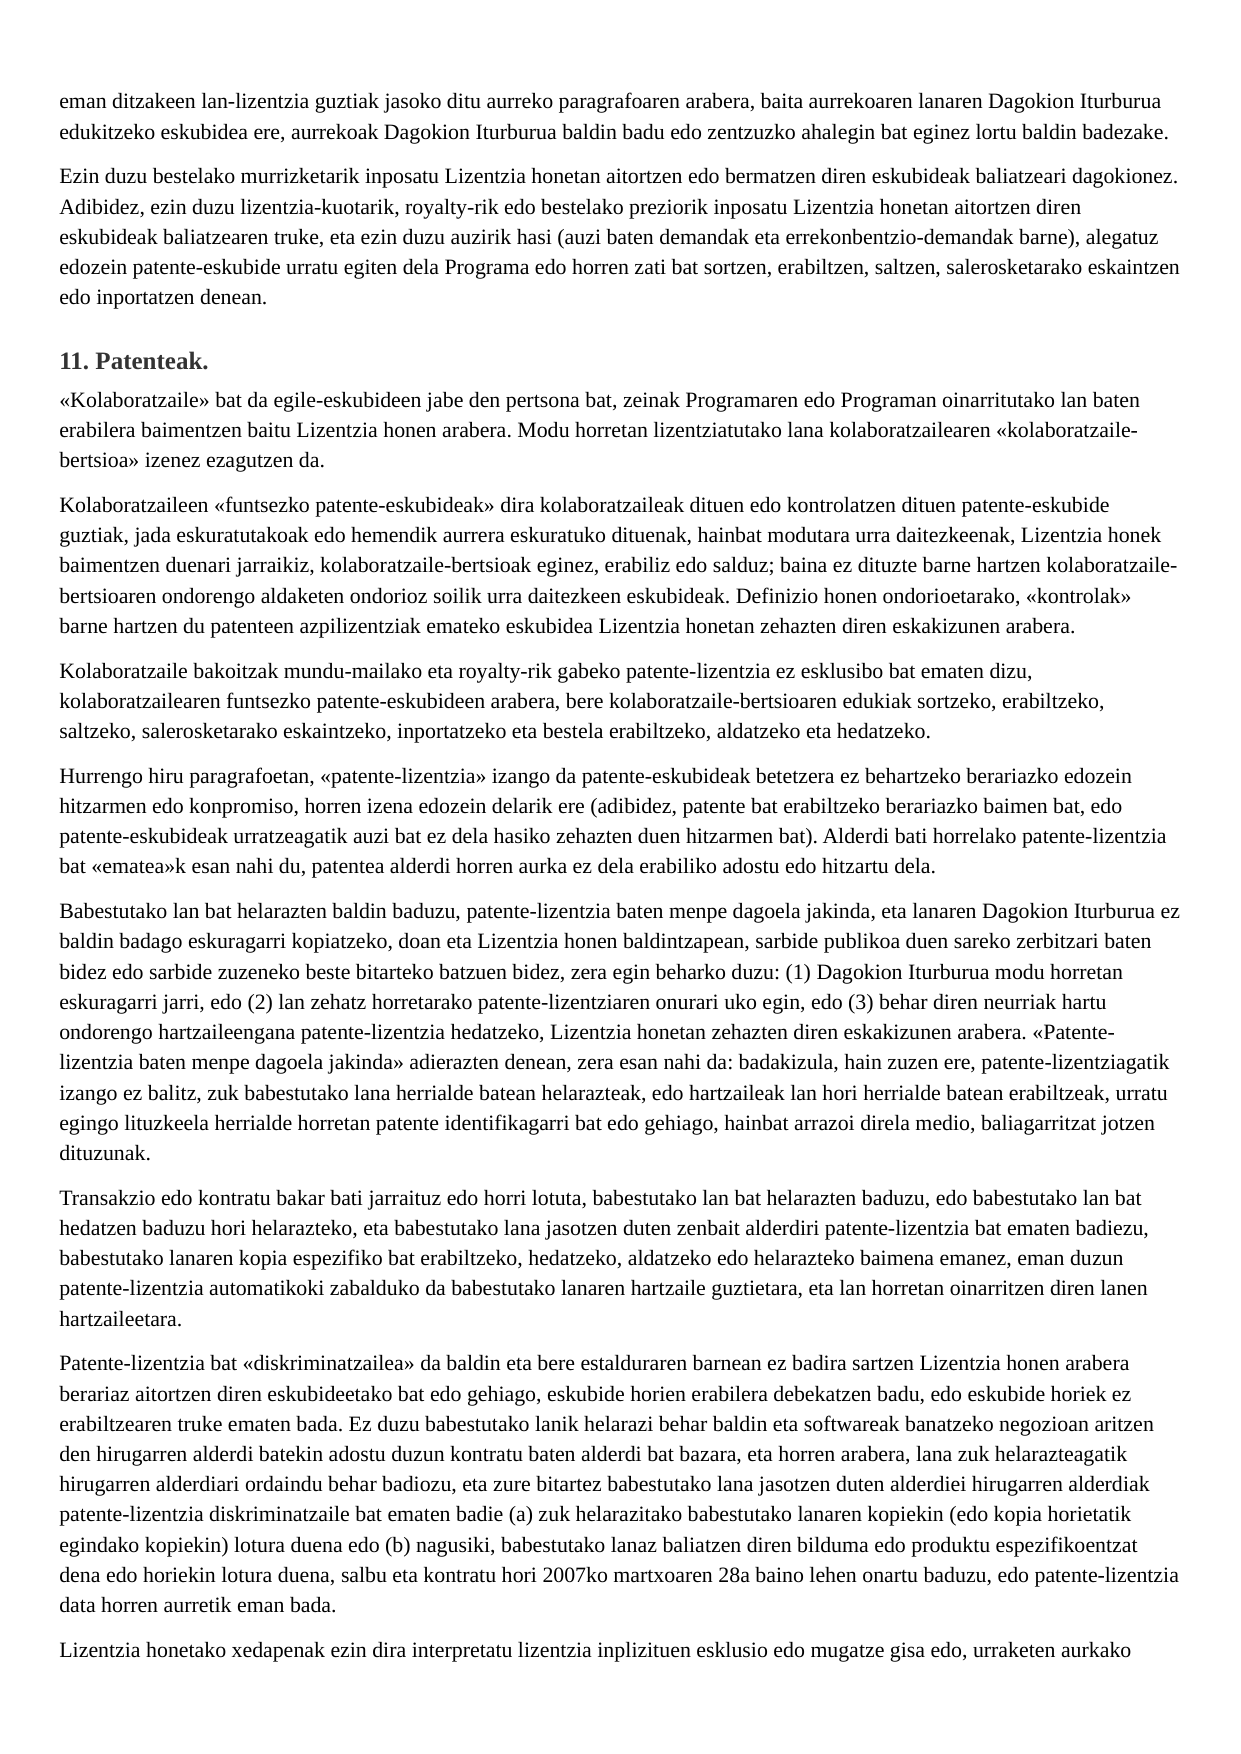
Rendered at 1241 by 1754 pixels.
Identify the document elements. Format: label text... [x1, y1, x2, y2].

text Babestutako lan bat helarazten baldin baduzu, patente-lizentzia baten menpe dagoela jakinda, eta lanaren Dagokion Iturburua ez baldin badago eskuragarri kopiatzeko, doan eta Lizentzia honen baldintzapean, sarbide publikoa duen sareko zerbitzari baten bidez edo sarbide zuzeneko beste bitarteko batzuen bidez, zera egin beharko duzu: (1) Dagokion Iturburua modu horretan eskuragarri jarri, edo (2) lan zehatz horretarako patente-lizentziaren onurari uko egin, edo (3) behar diren neurriak hartu ondorengo hartzaileengana patente-lizentzia hedatzeko, Lizentzia honetan zehazten diren eskakizunen arabera. «Patente-lizentzia baten menpe dagoela jakinda» adierazten denean, zera esan nahi da: badakizula, hain zuzen ere, patente-lizentziagatik izango ez balitz, zuk babestutako lana herrialde batean helarazteak, edo hartzaileak lan hori herrialde batean erabiltzeak, urratu egingo lituzkeela herrialde horretan patente identifikagarri bat edo gehiago, hainbat arrazoi direla medio, baliagarritzat jotzen dituzunak. [59, 898, 1181, 1165]
subtitle 11. Patenteak. [59, 346, 1181, 374]
text Hurrengo hiru paragrafoetan, «patente-lizentzia» izango da patente-eskubideak betetzera ez behartzeko berariazko edozein hitzarmen edo konpromiso, horren izena edozein delarik ere (adibidez, patente bat erabiltzeko berariazko baimen bat, edo patente-eskubideak urratzeagatik auzi bat ez dela hasiko zehazten duen hitzarmen bat). Alderdi bati horrelako patente-lizentzia bat «ematea»k esan nahi du, patentea alderdi horren aurka ez dela erabiliko adostu edo hitzartu dela. [59, 763, 1181, 879]
text Ezin duzu bestelako murrizketarik inposatu Lizentzia honetan aitortzen edo bermatzen diren eskubideak baliatzeari dagokionez. Adibidez, ezin duzu lizentzia-kuotarik, royalty-rik edo bestelako preziorik inposatu Lizentzia honetan aitortzen diren eskubideak baliatzearen truke, eta ezin duzu auzirik hasi (auzi baten demandak eta errekonbentzio-demandak barne), alegatuz edozein patente-eskubide urratu egiten dela Programa edo horren zati bat sortzen, erabiltzen, saltzen, salerosketarako eskaintzen edo inportatzen denean. [59, 163, 1181, 309]
text «Kolaboratzaile» bat da egile-eskubideen jabe den pertsona bat, zeinak Programaren edo Programan oinarritutako lan baten erabilera baimentzen baitu Lizentzia honen arabera. Modu horretan lizentziatutako lana kolaboratzailearen «kolaboratzaile-bertsioa» izenez ezagutzen da. [59, 387, 1181, 472]
text Lizentzia honetako xedapenak ezin dira interpretatu lizentzia inplizituen esklusio edo mugatze gisa edo, urraketen aurkako [59, 1637, 1181, 1662]
text Kolaboratzaile bakoitzak mundu-mailako eta royalty-rik gabeko patente-lizentzia ez esklusibo bat ematen dizu, kolaboratzailearen funtsezko patente-eskubideen arabera, bere kolaboratzaile-bertsioaren edukiak sortzeko, erabiltzeko, saltzeko, salerosketarako eskaintzeko, inportatzeko eta bestela erabiltzeko, aldatzeko eta hedatzeko. [59, 658, 1181, 743]
text Patente-lizentzia bat «diskriminatzailea» da baldin eta bere estalduraren barnean ez badira sartzen Lizentzia honen arabera berariaz aitortzen diren eskubideetako bat edo gehiago, eskubide horien erabilera debekatzen badu, edo eskubide horiek ez erabiltzearen truke ematen bada. Ez duzu babestutako lanik helarazi behar baldin eta softwareak banatzeko negozioan aritzen den hirugarren alderdi batekin adostu duzun kontratu baten alderdi bat bazara, eta horren arabera, lana zuk helarazteagatik hirugarren alderdiari ordaindu behar badiozu, eta zure bitartez babestutako lana jasotzen duten alderdiei hirugarren alderdiak patente-lizentzia diskriminatzaile bat ematen badie (a) zuk helarazitako babestutako lanaren kopiekin (edo kopia horietatik egindako kopiekin) lotura duena edo (b) nagusiki, babestutako lanaz baliatzen diren bilduma edo produktu espezifikoentzat dena edo horiekin lotura duena, salbu eta kontratu hori 2007ko martxoaren 28a baino lehen onartu baduzu, edo patente-lizentzia data horren aurretik eman bada. [59, 1350, 1181, 1617]
text Transakzio edo kontratu bakar bati jarraituz edo horri lotuta, babestutako lan bat helarazten baduzu, edo babestutako lan bat hedatzen baduzu hori helarazteko, eta babestutako lana jasotzen duten zenbait alderdiri patente-lizentzia bat ematen badiezu, babestutako lanaren kopia espezifiko bat erabiltzeko, hedatzeko, aldatzeko edo helarazteko baimena emanez, eman duzun patente-lizentzia automatikoki zabalduko da babestutako lanaren hartzaile guztietara, eta lan horretan oinarritzen diren lanen hartzaileetara. [59, 1185, 1181, 1331]
text Kolaboratzaileen «funtsezko patente-eskubideak» dira kolaboratzaileak dituen edo kontrolatzen dituen patente-eskubide guztiak, jada eskuratutakoak edo hemendik aurrera eskuratuko dituenak, hainbat modutara urra daitezkeenak, Lizentzia honek baimentzen duenari jarraikiz, kolaboratzaile-bertsioak eginez, erabiliz edo salduz; baina ez dituzte barne hartzen kolaboratzaile-bertsioaren ondorengo aldaketen ondorioz soilik urra daitezkeen eskubideak. Definizio honen ondorioetarako, «kontrolak» barne hartzen du patenteen azpilizentziak emateko eskubidea Lizentzia honetan zehazten diren eskakizunen arabera. [59, 492, 1181, 638]
text eman ditzakeen lan-lizentzia guztiak jasoko ditu aurreko paragrafoaren arabera, baita aurrekoaren lanaren Dagokion Iturburua edukitzeko eskubidea ere, aurrekoak Dagokion Iturburua baldin badu edo zentzuzko ahalegin bat eginez lortu baldin badezake. [59, 88, 1181, 144]
